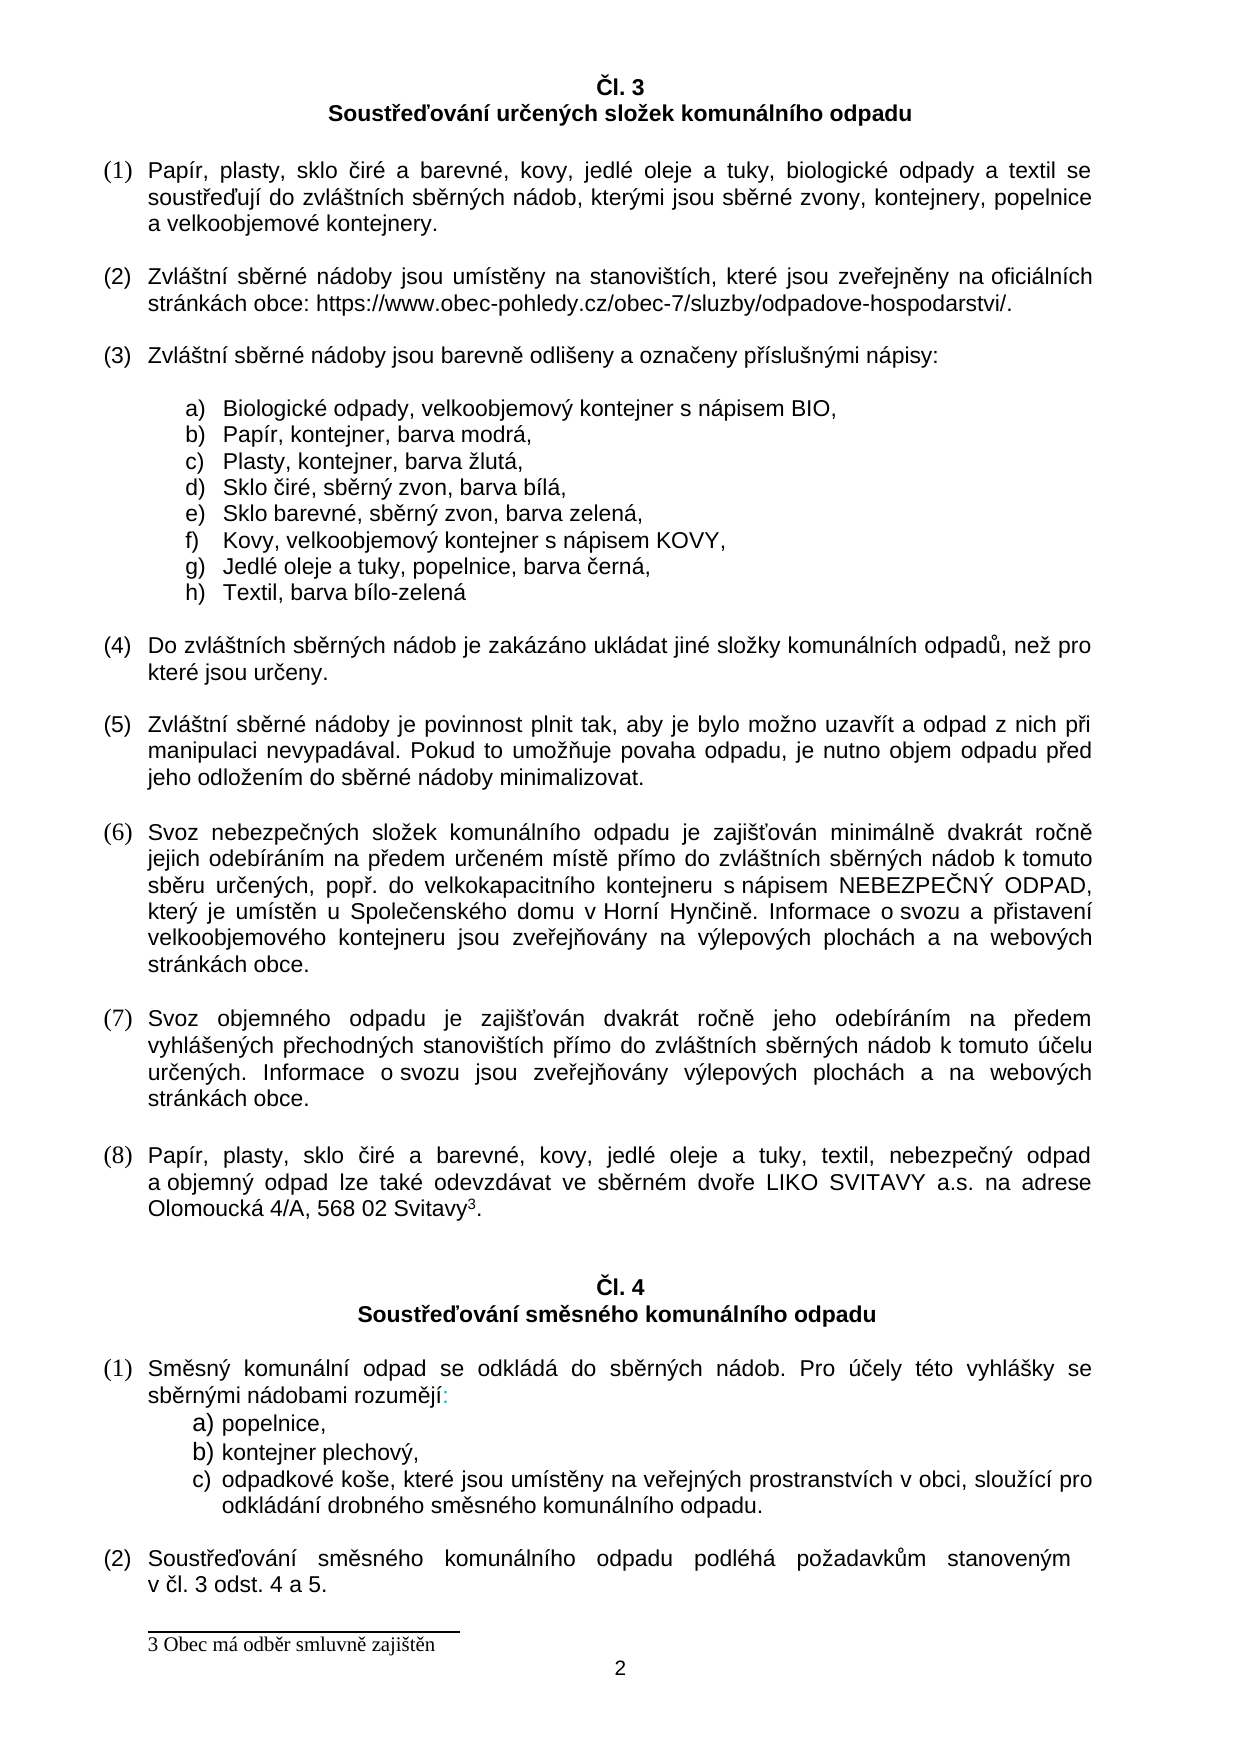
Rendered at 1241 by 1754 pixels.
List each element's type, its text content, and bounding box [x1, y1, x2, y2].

list Biologické odpady, velkoobjemový kontejner s nápisem BIO, [185, 395, 1092, 421]
list odpadkové koše, které jsou umístěny na veřejných prostranstvích v obci, sloužící pro odkládání drobného směsného komunálního odpadu. [192, 1466, 1092, 1518]
list Textil, barva bílo-zelená [185, 579, 1092, 606]
list popelnice, [192, 1408, 1092, 1437]
list Směsný komunální odpad se odkládá do sběrných nádob. Pro účely této vyhlášky se sběrnými nádobami rozumějí: [103, 1353, 1092, 1408]
list Obec má odběr smluvně zajištěn [148, 1632, 1092, 1656]
list Zvláštní sběrné nádoby je povinnost plnit tak, aby je bylo možno uzavřít a odpad z nich při manipulaci nevypadával. Pokud to umožňuje povaha odpadu, je nutno objem odpadu před jeho odložením do sběrné nádoby minimalizovat. [103, 711, 1092, 790]
list Soustřeďování směsného komunálního odpadu podléhá požadavkům stanoveným v čl. 3 odst. 4 a 5. [103, 1545, 1092, 1598]
subtitle Soustřeďování určených složek komunálního odpadu [148, 100, 1092, 127]
list Svoz objemného odpadu je zajišťován dvakrát ročně jeho odebíráním na předem vyhlášených přechodných stanovištích přímo do zvláštních sběrných nádob k tomuto účelu určených. Informace o svozu jsou zveřejňovány výlepových plochách a na webových stránkách obce. [103, 1003, 1092, 1111]
list Sklo barevné, sběrný zvon, barva zelená, [185, 500, 1092, 527]
list Papír, kontejner, barva modrá, [185, 421, 1092, 448]
text Soustřeďování směsného komunálního odpadu [148, 1301, 1092, 1327]
list Do zvláštních sběrných nádob je zakázáno ukládat jiné složky komunálních odpadů, než pro které jsou určeny. [103, 632, 1092, 685]
list Zvláštní sběrné nádoby jsou umístěny na stanovištích, které jsou zveřejněny na oficiálních stránkách obce: https://www.obec-pohledy.cz/obec-7/sluzby/odpadove-hospodarstvi/. [103, 263, 1092, 316]
list Papír, plasty, sklo čiré a barevné, kovy, jedlé oleje a tuky, biologické odpady a textil se soustřeďují do zvláštních sběrných nádob, kterými jsou sběrné zvony, kontejnery, popelnice a velkoobjemové kontejnery. [103, 155, 1092, 237]
text Čl. 4 [148, 1274, 1092, 1301]
list Svoz nebezpečných složek komunálního odpadu je zajišťován minimálně dvakrát ročně jejich odebíráním na předem určeném místě přímo do zvláštních sběrných nádob k tomuto sběru určených, popř. do velkokapacitního kontejneru s nápisem NEBEZPEČNÝ ODPAD, který je umístěn u Společenského domu v Horní Hynčině. Informace o svozu a přistavení velkoobjemového kontejneru jsou zveřejňovány na výlepových plochách a na webových stránkách obce. [103, 817, 1092, 977]
list Plasty, kontejner, barva žlutá, [185, 448, 1092, 474]
list Papír, plasty, sklo čiré a barevné, kovy, jedlé oleje a tuky, textil, nebezpečný odpad a objemný odpad lze také odevzdávat ve sběrném dvoře LIKO SVITAVY a.s. na adrese Olomoucká 4/A, 568 02 Svitavy. [103, 1140, 1092, 1221]
list Kovy, velkoobjemový kontejner s nápisem KOVY, [185, 527, 1092, 553]
list Sklo čiré, sběrný zvon, barva bílá, [185, 474, 1092, 500]
list Zvláštní sběrné nádoby jsou barevně odlišeny a označeny příslušnými nápisy: [103, 342, 1092, 368]
list kontejner plechový, [192, 1437, 1092, 1466]
text Čl. 3 [148, 74, 1092, 100]
list Jedlé oleje a tuky, popelnice, barva černá, [185, 553, 1092, 579]
